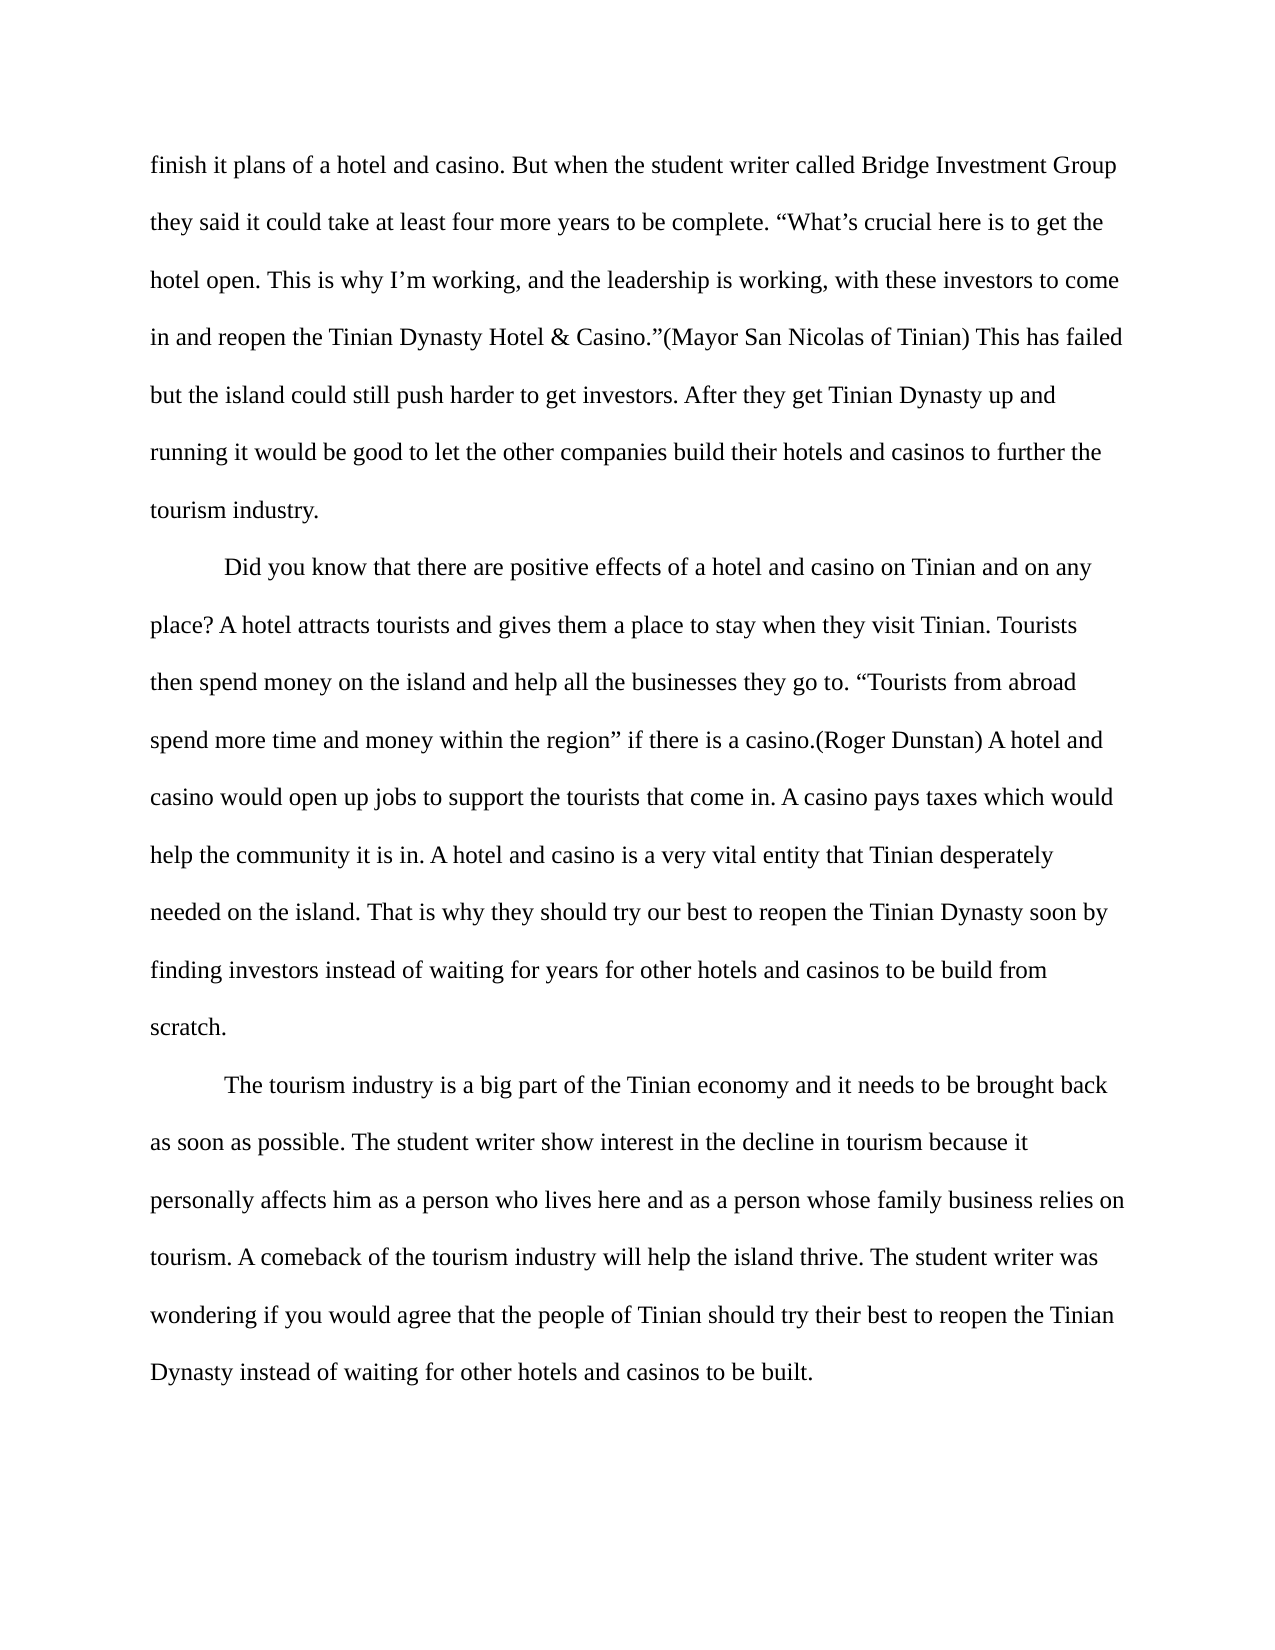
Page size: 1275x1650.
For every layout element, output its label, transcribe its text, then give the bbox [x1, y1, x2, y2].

text The tourism industry is a big part of the Tinian economy and it needs to be brought back as soon as possible. The student writer show interest in the decline in tourism because it personally affects him as a person who lives here and as a person whose family business relies on tourism. A comeback of the tourism industry will help the island thrive. The student writer was wondering if you would agree that the people of Tinian should try their best to reopen the Tinian Dynasty instead of waiting for other hotels and casinos to be built. [150, 1070, 1125, 1386]
text finish it plans of a hotel and casino. But when the student writer called Bridge Investment Group they said it could take at least four more years to be complete. “What’s crucial here is to get the hotel open. This is why I’m working, and the leadership is working, with these investors to come in and reopen the Tinian Dynasty Hotel & Casino.”(Mayor San Nicolas of Tinian) This has failed but the island could still push harder to get investors. After they get Tinian Dynasty up and running it would be good to let the other companies build their hotels and casinos to further the tourism industry. [150, 150, 1125, 524]
text Did you know that there are positive effects of a hotel and casino on Tinian and on any place? A hotel attracts tourists and gives them a place to stay when they visit Tinian. Tourists then spend money on the island and help all the businesses they go to. “Tourists from abroad spend more time and money within the region” if there is a casino.(Roger Dunstan) A hotel and casino would open up jobs to support the tourists that come in. A casino pays taxes which would help the community it is in. A hotel and casino is a very vital entity that Tinian desperately needed on the island. That is why they should try our best to reopen the Tinian Dynasty soon by finding investors instead of waiting for years for other hotels and casinos to be build from scratch. [150, 552, 1125, 1041]
